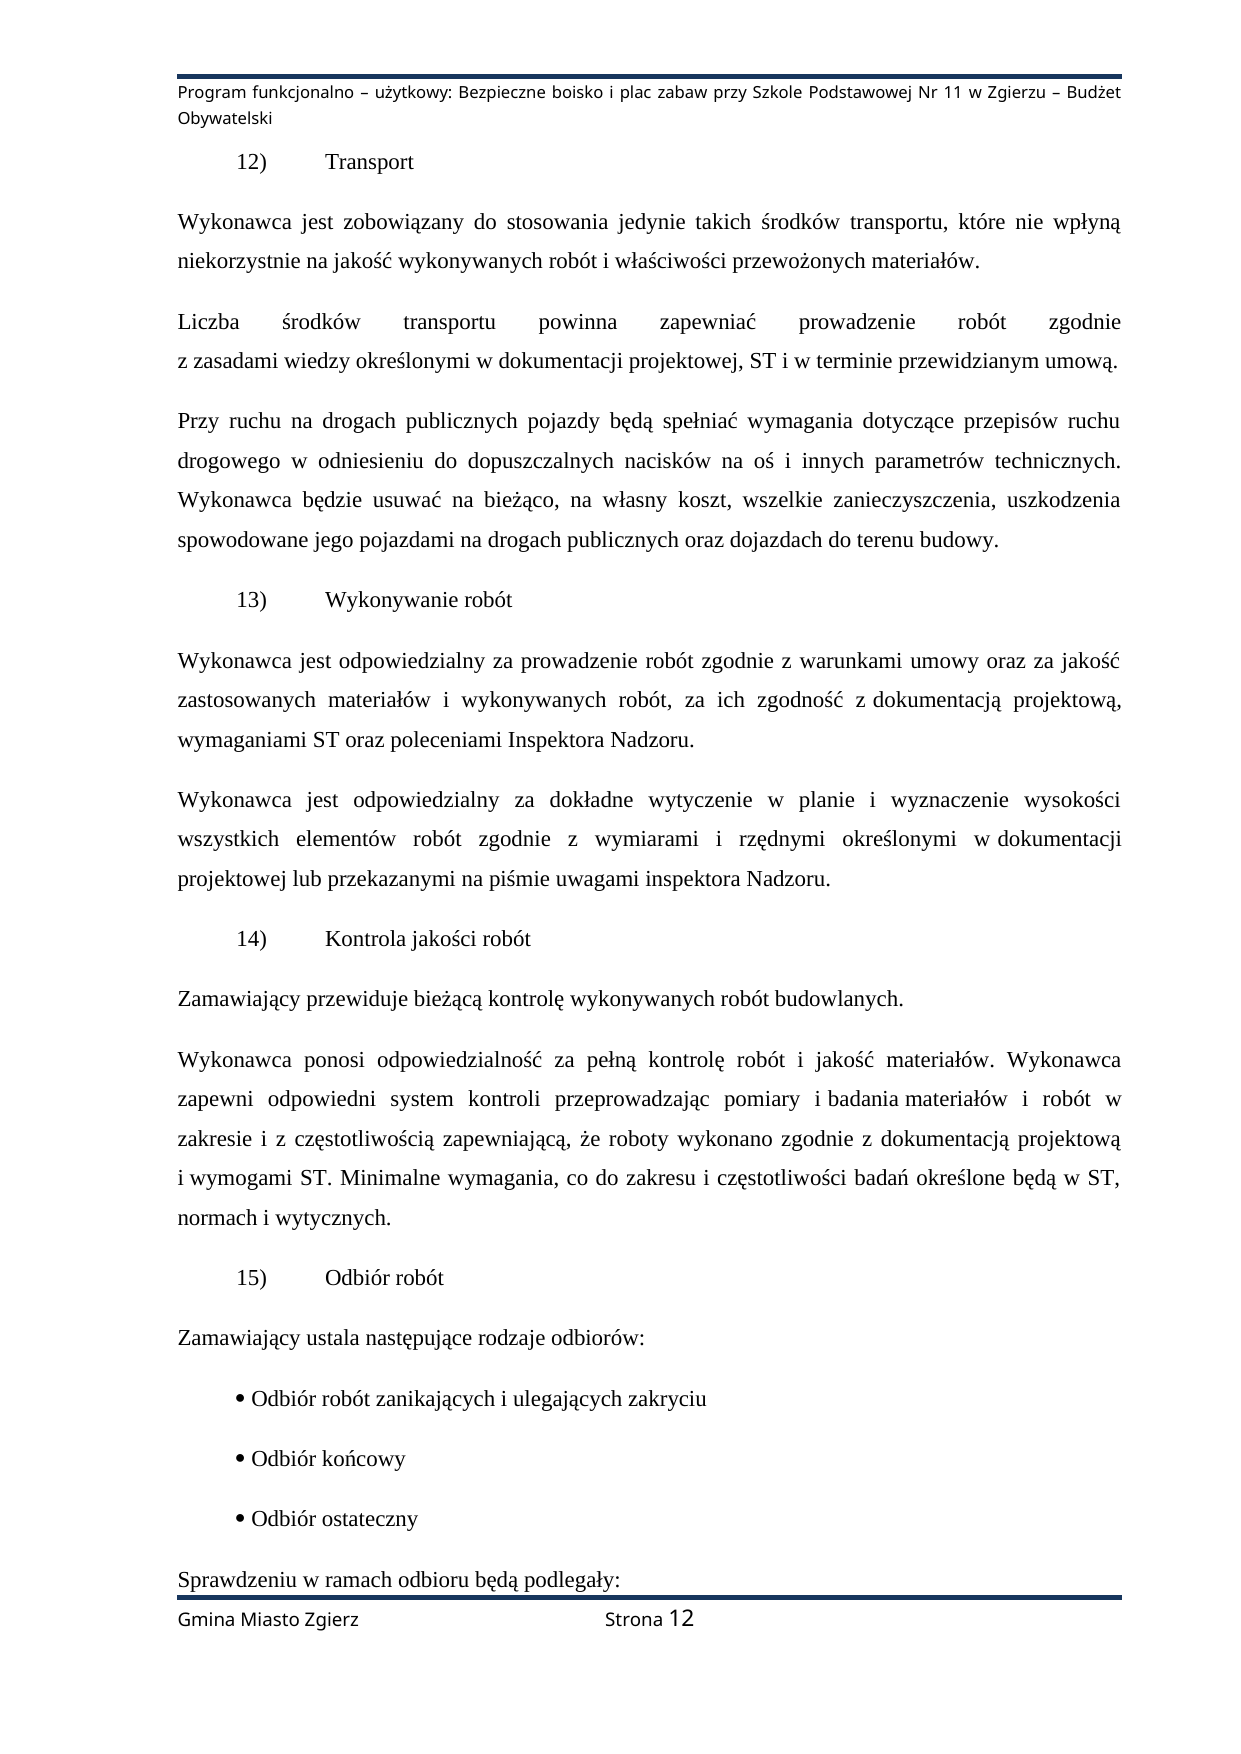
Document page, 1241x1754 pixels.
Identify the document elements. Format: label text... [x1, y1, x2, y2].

list Odbiór robót zanikających i ulegających zakryciu [236, 1385, 1122, 1411]
text Liczba środków transportu powinna zapewniać prowadzenie robót zgodnie z zasadami wiedzy określonymi w dokumentacji projektowej, ST i w terminie przewidzianym umową. [177, 308, 1122, 374]
list Wykonywanie robót [236, 586, 1122, 613]
text Zamawiający ustala następujące rodzaje odbiorów: [177, 1324, 1122, 1351]
list Odbiór końcowy [236, 1445, 1122, 1471]
list Kontrola jakości robót [236, 925, 1122, 952]
list Odbiór ostateczny [236, 1505, 1122, 1532]
list Odbiór robót [236, 1264, 1122, 1290]
text Przy ruchu na drogach publicznych pojazdy będą spełniać wymagania dotyczące przepisów ruchu drogowego w odniesieniu do dopuszczalnych nacisków na oś i innych parametrów technicznych. Wykonawca będzie usuwać na bieżąco, na własny koszt, wszelkie zanieczyszczenia, uszkodzenia spowodowane jego pojazdami na drogach publicznych oraz dojazdach do terenu budowy. [177, 408, 1122, 552]
text Wykonawca ponosi odpowiedzialność za pełną kontrolę robót i jakość materiałów. Wykonawca zapewni odpowiedni system kontroli przeprowadzając pomiary i badania materiałów i robót w zakresie i z częstotliwością zapewniającą, że roboty wykonano zgodnie z dokumentacją projektową i wymogami ST. Minimalne wymagania, co do zakresu i częstotliwości badań określone będą w ST, normach i wytycznych. [177, 1046, 1122, 1230]
text Wykonawca jest odpowiedzialny za prowadzenie robót zgodnie z warunkami umowy oraz za jakość zastosowanych materiałów i wykonywanych robót, za ich zgodność z dokumentacją projektową, wymaganiami ST oraz poleceniami Inspektora Nadzoru. [177, 647, 1122, 752]
text Wykonawca jest zobowiązany do stosowania jedynie takich środków transportu, które nie wpłyną niekorzystnie na jakość wykonywanych robót i właściwości przewożonych materiałów. [177, 208, 1122, 274]
text Wykonawca jest odpowiedzialny za dokładne wytyczenie w planie i wyznaczenie wysokości wszystkich elementów robót zgodnie z wymiarami i rzędnymi określonymi w dokumentacji projektowej lub przekazanymi na piśmie uwagami inspektora Nadzoru. [177, 786, 1122, 891]
text Sprawdzeniu w ramach odbioru będą podlegały: [177, 1566, 1122, 1592]
text Zamawiający przewiduje bieżącą kontrolę wykonywanych robót budowlanych. [177, 986, 1122, 1012]
list Transport [236, 148, 1122, 174]
